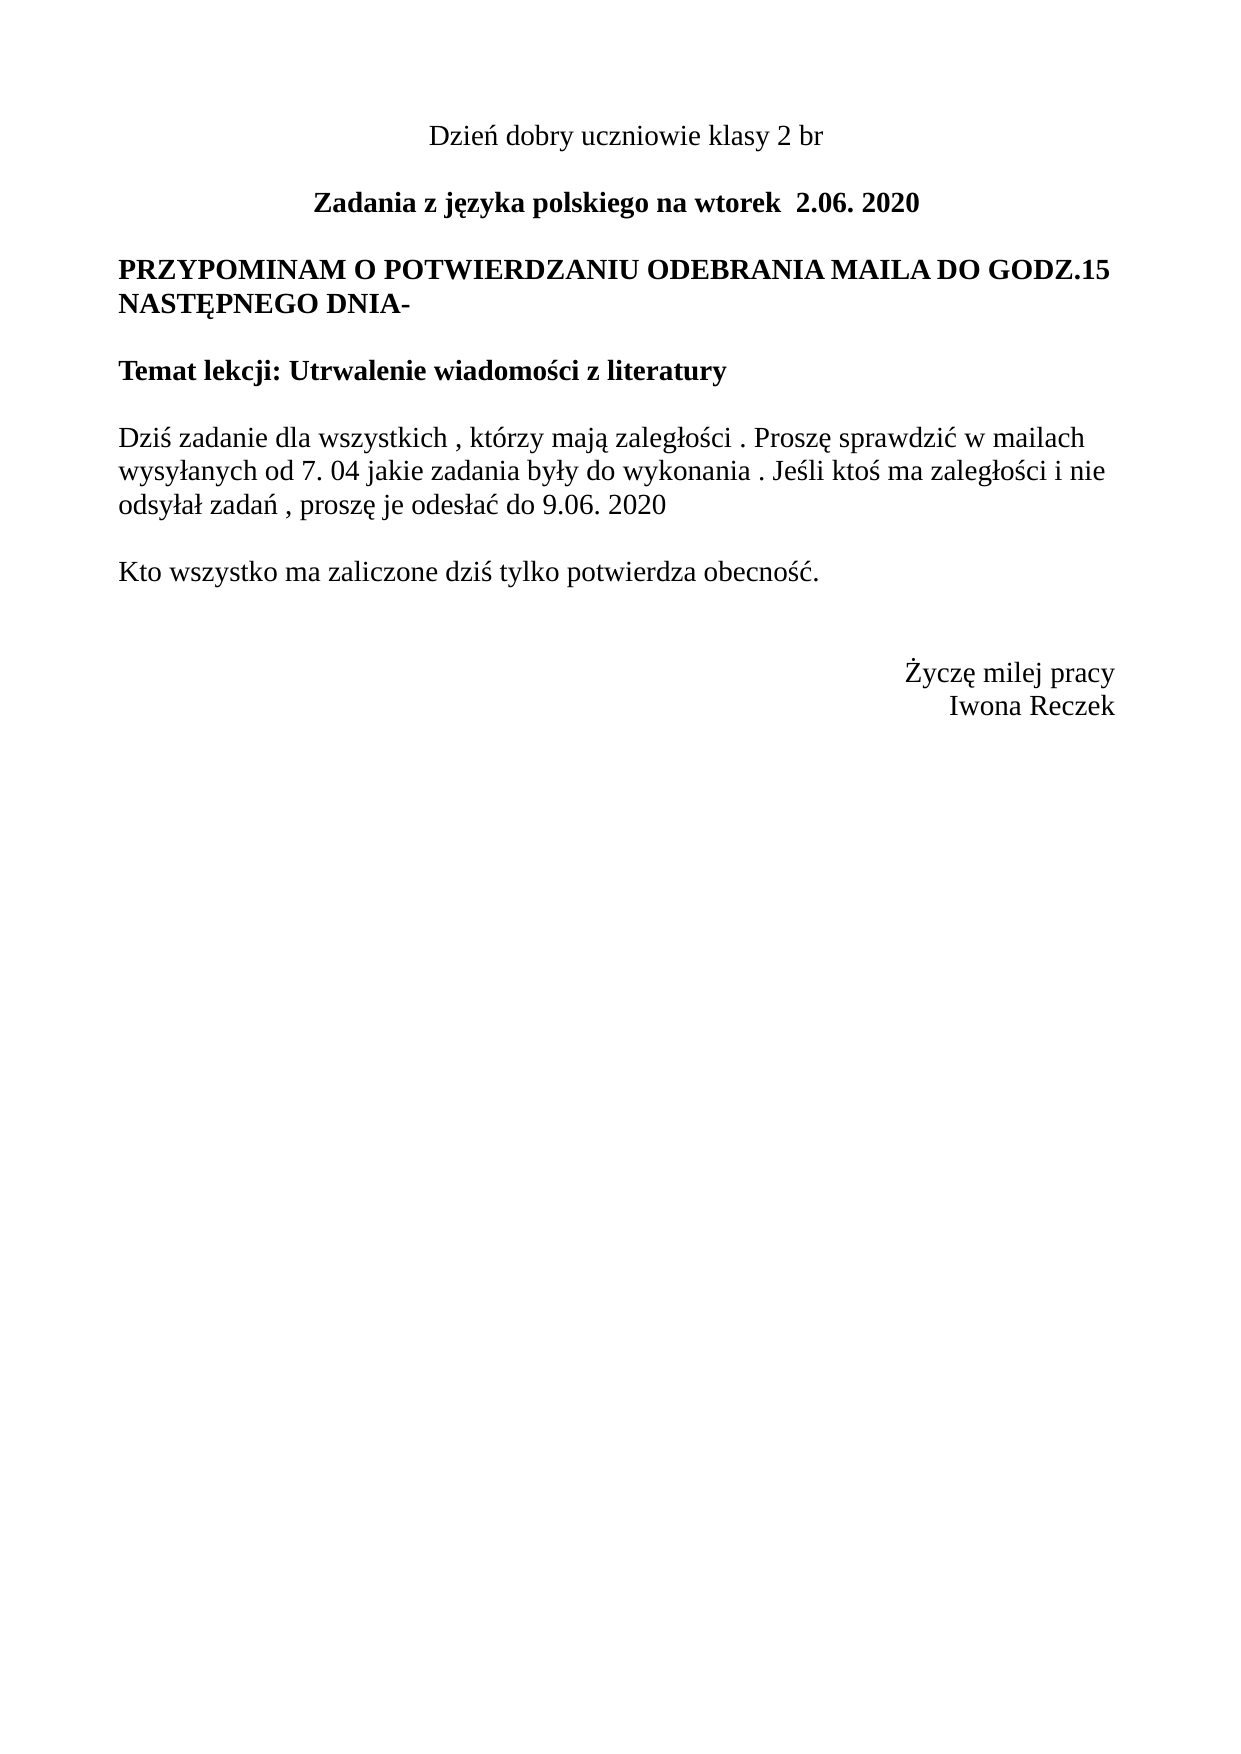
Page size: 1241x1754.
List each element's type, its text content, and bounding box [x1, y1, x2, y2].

text PRZYPOMINAM O POTWIERDZANIU ODEBRANIA MAILA DO GODZ.15 NASTĘPNEGO DNIA- [118, 252, 1122, 319]
text Kto wszystko ma zaliczone dziś tylko potwierdza obecność. [118, 554, 1122, 588]
text Iwona Reczek [118, 688, 1122, 722]
text Temat lekcji: Utrwalenie wiadomości z literatury [118, 353, 1122, 386]
text Życzę milej pracy [118, 655, 1122, 688]
text Dziś zadanie dla wszystkich , którzy mają zaległości . Proszę sprawdzić w mailach wysyłanych od 7. 04 jakie zadania były do wykonania . Jeśli ktoś ma zaległości i nie odsyłał zadań , proszę je odesłać do 9.06. 2020 [118, 420, 1122, 521]
text Zadania z języka polskiego na wtorek 2.06. 2020 [118, 185, 1122, 219]
text Dzień dobry uczniowie klasy 2 br [118, 118, 1122, 152]
